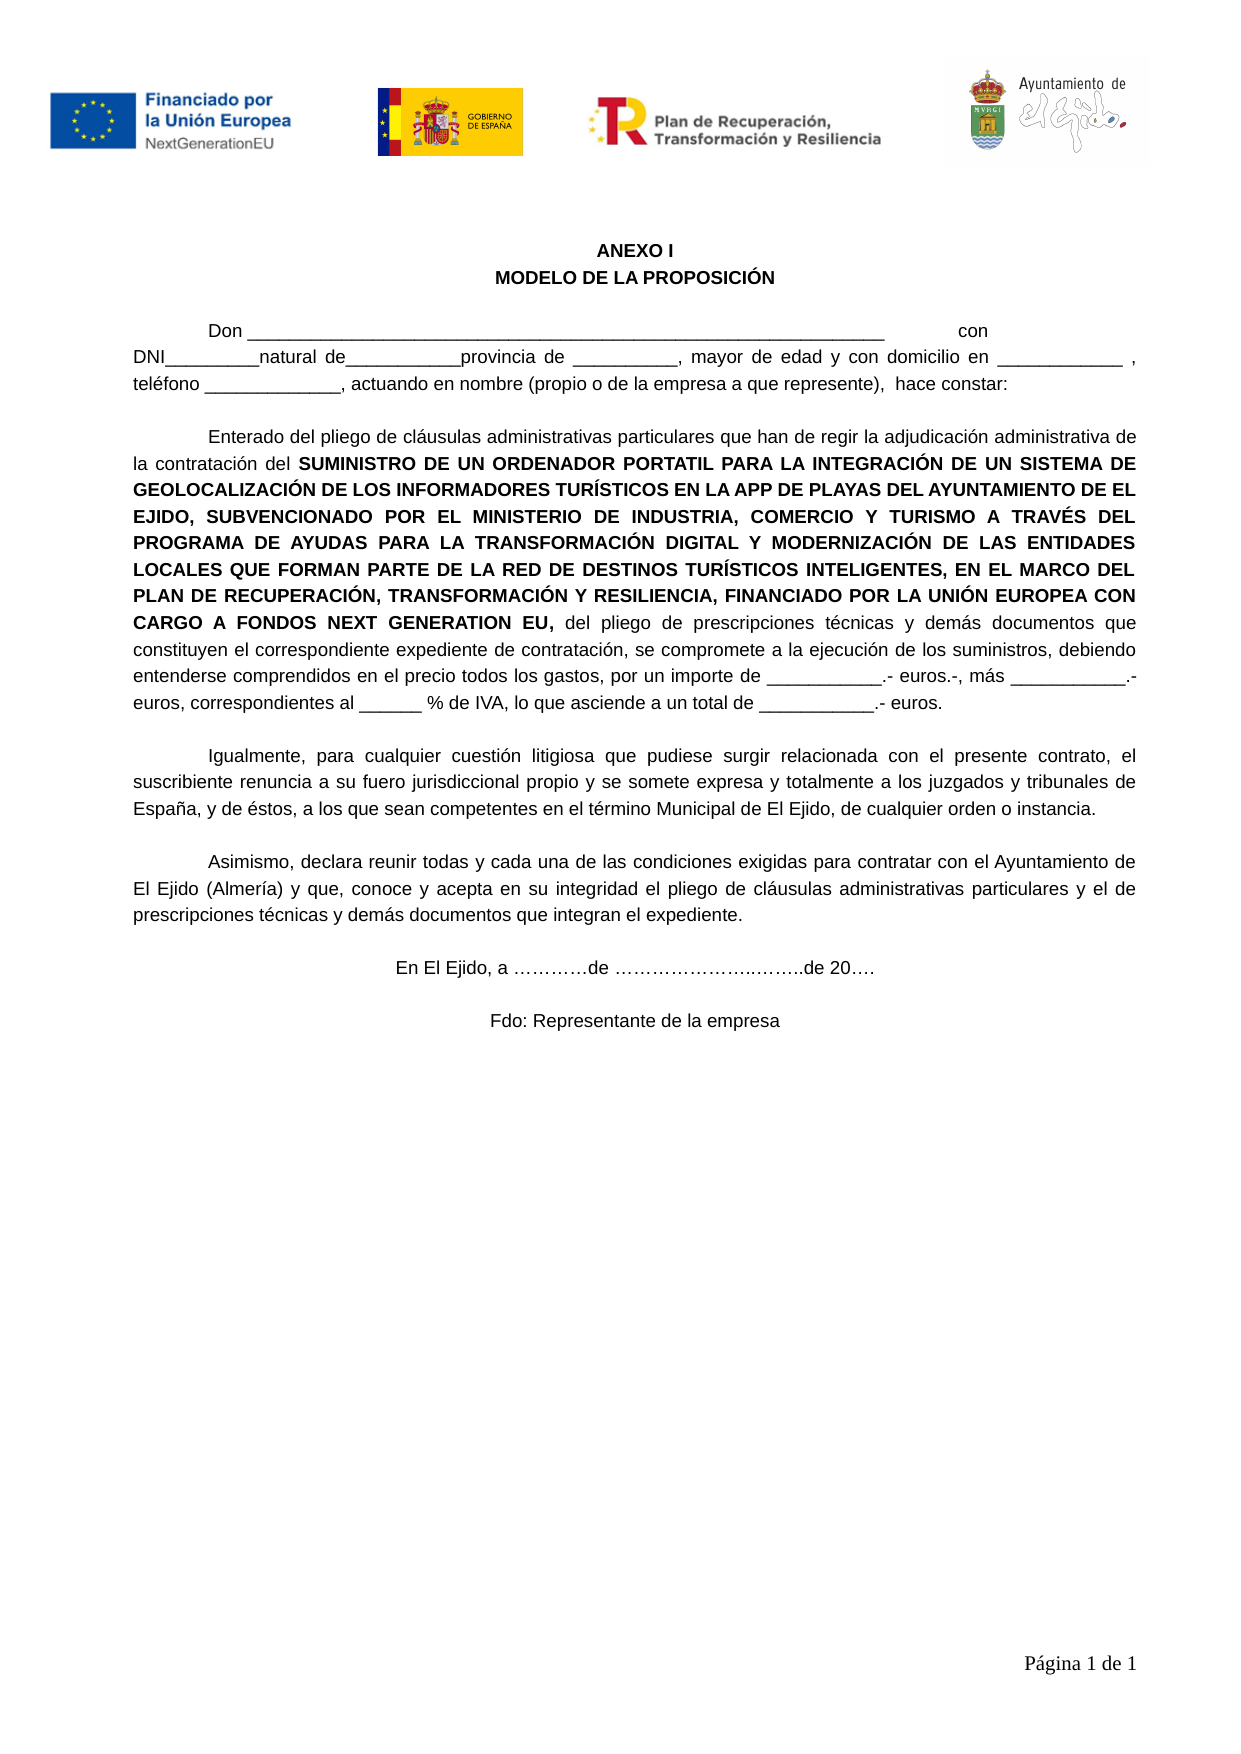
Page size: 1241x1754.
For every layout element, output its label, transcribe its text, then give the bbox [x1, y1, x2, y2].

text Don _____________________________________________________________ con DNI_________natural de___________provincia de __________, mayor de edad y con domicilio en ____________ , teléfono _____________, actuando en nombre (propio o de la empresa a que represente), hace constar: [133, 316, 1137, 396]
picture [586, 90, 883, 153]
subtitle MODELO DE LA PROPOSICIÓN [133, 263, 1137, 289]
picture [945, 55, 1150, 167]
text Fdo: Representante de la empresa [133, 1007, 1137, 1033]
text Enterado del pliego de cláusulas administrativas particulares que han de regir la adjudicación administrativa de la contratación del SUMINISTRO DE UN ORDENADOR PORTATIL PARA LA INTEGRACIÓN DE UN SISTEMA DE GEOLOCALIZACIÓN DE LOS INFORMADORES TURÍSTICOS EN LA APP DE PLAYAS DEL AYUNTAMIENTO DE EL EJIDO, SUBVENCIONADO POR EL MINISTERIO DE INDUSTRIA, COMERCIO Y TURISMO A TRAVÉS DEL PROGRAMA DE AYUDAS PARA LA TRANSFORMACIÓN DIGITAL Y MODERNIZACIÓN DE LAS ENTIDADES LOCALES QUE FORMAN PARTE DE LA RED DE DESTINOS TURÍSTICOS INTELIGENTES, EN EL MARCO DEL PLAN DE RECUPERACIÓN, TRANSFORMACIÓN Y RESILIENCIA, FINANCIADO POR LA UNIÓN EUROPEA CON CARGO A FONDOS NEXT GENERATION EU, del pliego de prescripciones técnicas y demás documentos que constituyen el correspondiente expediente de contratación, se compromete a la ejecución de los suministros, debiendo entenderse comprendidos en el precio todos los gastos, por un importe de ___________.- euros.-, más ___________.- euros, correspondientes al ______ % de IVA, lo que asciende a un total de ___________.- euros. [133, 422, 1137, 714]
text Igualmente, para cualquier cuestión litigiosa que pudiese surgir relacionada con el presente contrato, el suscribiente renuncia a su fuero jurisdiccional propio y se somete expresa y totalmente a los juzgados y tribunales de España, y de éstos, a los que sean competentes en el término Municipal de El Ejido, de cualquier orden o instancia. [133, 741, 1137, 821]
text ANEXO I [133, 236, 1137, 263]
text Asimismo, declara reunir todas y cada una de las condiciones exigidas para contratar con el Ayuntamiento de El Ejido (Almería) y que, conoce y acepta en su integridad el pliego de cláusulas administrativas particulares y el de prescripciones técnicas y demás documentos que integran el expediente. [133, 847, 1137, 927]
text En El Ejido, a …………de …………………..……..de 20…. [133, 953, 1137, 980]
picture [44, 84, 295, 156]
